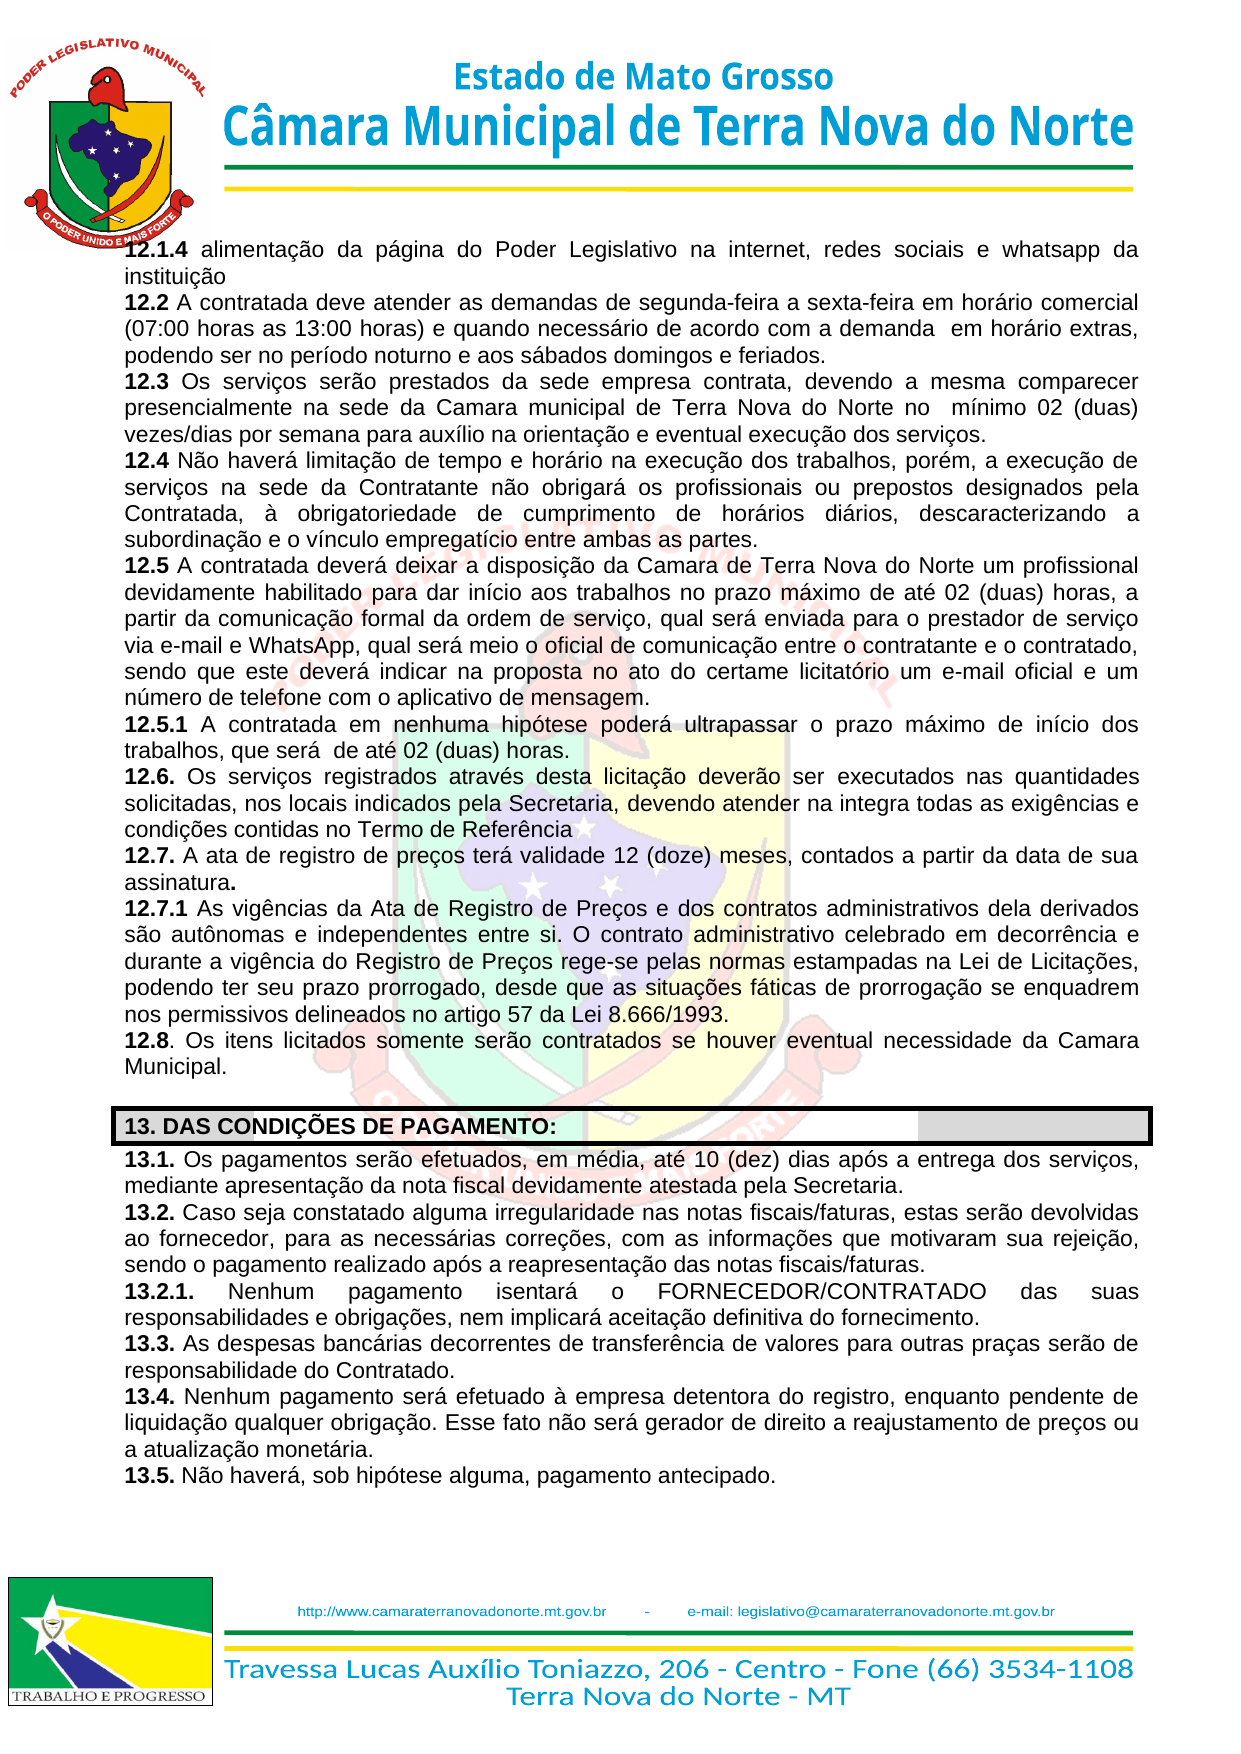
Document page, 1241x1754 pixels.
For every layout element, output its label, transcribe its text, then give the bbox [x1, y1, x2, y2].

text 12.3 Os serviços serão prestados da sede empresa contrata, devendo a mesma comparecer presencialmente na sede da Camara municipal de Terra Nova do Norte no mínimo 02 (duas) vezes/dias por semana para auxílio na orientação e eventual execução dos serviços. [124, 368, 1140, 447]
text 13. DAS CONDIÇÕES DE PAGAMENTO: [116, 1111, 254, 1141]
text 12.5 A contratada deverá deixar a disposição da Camara de Terra Nova do Norte um profissional devidamente habilitado para dar início aos trabalhos no prazo máximo de até 02 (duas) horas, a partir da comunicação formal da ordem de serviço, qual será enviada para o prestador de serviço via e-mail e WhatsApp, qual será meio o oficial de comunicação entre o contratante e o contratado, sendo que este deverá indicar na proposta no ato do certame licitatório um e-mail oficial e um número de telefone com o aplicativo de mensagem. [124, 552, 254, 711]
text 12.7.1 As vigências da Ata de Registro de Preços e dos contratos administrativos dela derivados são autônomas e independentes entre si. O contrato administrativo celebrado em decorrência e durante a vigência do Registro de Preços rege-se pelas normas estampadas na Lei de Licitações, podendo ter seu prazo prorrogado, desde que as situações fáticas de prorrogação se enquadrem nos permissivos delineados no artigo 57 da Lei 8.666/1993. [918, 895, 1140, 1027]
text 12.8. Os itens licitados somente serão contratados se houver eventual necessidade da Camara Municipal. [124, 1027, 254, 1079]
text 12.2 A contratada deve atender as demandas de segunda-feira a sexta-feira em horário comercial (07:00 horas as 13:00 horas) e quando necessário de acordo com a demanda em horário extras, podendo ser no período noturno e aos sábados domingos e feriados. [124, 289, 1140, 368]
text 12.4 Não haverá limitação de tempo e horário na execução dos trabalhos, porém, a execução de serviços na sede da Contratante não obrigará os profissionais ou prepostos designados pela Contratada, à obrigatoriedade de cumprimento de horários diários, descaracterizando a subordinação e o vínculo empregatício entre ambas as partes. [124, 447, 1140, 552]
text 12.8. Os itens licitados somente serão contratados se houver eventual necessidade da Camara Municipal. [918, 1027, 1140, 1079]
text 12.5 A contratada deverá deixar a disposição da Camara de Terra Nova do Norte um profissional devidamente habilitado para dar início aos trabalhos no prazo máximo de até 02 (duas) horas, a partir da comunicação formal da ordem de serviço, qual será enviada para o prestador de serviço via e-mail e WhatsApp, qual será meio o oficial de comunicação entre o contratante e o contratado, sendo que este deverá indicar na proposta no ato do certame licitatório um e-mail oficial e um número de telefone com o aplicativo de mensagem. [918, 552, 1140, 711]
text 13. DAS CONDIÇÕES DE PAGAMENTO: [918, 1111, 1148, 1141]
picture [6, 36, 211, 251]
text 13.1. Os pagamentos serão efetuados, em média, até 10 (dez) dias após a entrega dos serviços, mediante apresentação da nota fiscal devidamente atestada pela Secretaria. [124, 1146, 254, 1198]
text 12.6. Os serviços registrados através desta licitação deverão ser executados nas quantidades solicitadas, nos locais indicados pela Secretaria, devendo atender na integra todas as exigências e condições contidas no Termo de Referência [918, 763, 1140, 842]
text 12.5.1 A contratada em nenhuma hipótese poderá ultrapassar o prazo máximo de início dos trabalhos, que será de até 02 (duas) horas. [124, 711, 254, 763]
text 12.7. A ata de registro de preços terá validade 12 (doze) meses, contados a partir da data de sua assinatura. [124, 842, 254, 895]
text 13.2.1. Nenhum pagamento isentará o FORNECEDOR/CONTRATADO das suas responsabilidades e obrigações, nem implicará aceitação definitiva do fornecimento. [124, 1278, 1140, 1330]
text 12.1.4 alimentação da página do Poder Legislativo na internet, redes sociais e whatsapp da instituição [124, 236, 1140, 289]
text 12.5.1 A contratada em nenhuma hipótese poderá ultrapassar o prazo máximo de início dos trabalhos, que será de até 02 (duas) horas. [918, 711, 1140, 763]
text 13.3. As despesas bancárias decorrentes de transferência de valores para outras praças serão de responsabilidade do Contratado. [124, 1330, 1140, 1383]
text 12.6. Os serviços registrados através desta licitação deverão ser executados nas quantidades solicitadas, nos locais indicados pela Secretaria, devendo atender na integra todas as exigências e condições contidas no Termo de Referência [124, 763, 254, 842]
text 13.5. Não haverá, sob hipótese alguma, pagamento antecipado. [124, 1462, 1140, 1488]
picture [9, 1578, 212, 1705]
text 13.2. Caso seja constatado alguma irregularidade nas notas fiscais/faturas, estas serão devolvidas ao fornecedor, para as necessárias correções, com as informações que motivaram sua rejeição, sendo o pagamento realizado após a reapresentação das notas fiscais/faturas. [124, 1198, 1140, 1278]
text 13.1. Os pagamentos serão efetuados, em média, até 10 (dez) dias após a entrega dos serviços, mediante apresentação da nota fiscal devidamente atestada pela Secretaria. [918, 1146, 1140, 1198]
text 12.7. A ata de registro de preços terá validade 12 (doze) meses, contados a partir da data de sua assinatura. [918, 842, 1140, 895]
text 13.4. Nenhum pagamento será efetuado à empresa detentora do registro, enquanto pendente de liquidação qualquer obrigação. Esse fato não será gerador de direito a reajustamento de preços ou a atualização monetária. [124, 1383, 1140, 1462]
text 12.7.1 As vigências da Ata de Registro de Preços e dos contratos administrativos dela derivados são autônomas e independentes entre si. O contrato administrativo celebrado em decorrência e durante a vigência do Registro de Preços rege-se pelas normas estampadas na Lei de Licitações, podendo ter seu prazo prorrogado, desde que as situações fáticas de prorrogação se enquadrem nos permissivos delineados no artigo 57 da Lei 8.666/1993. [124, 895, 254, 1027]
